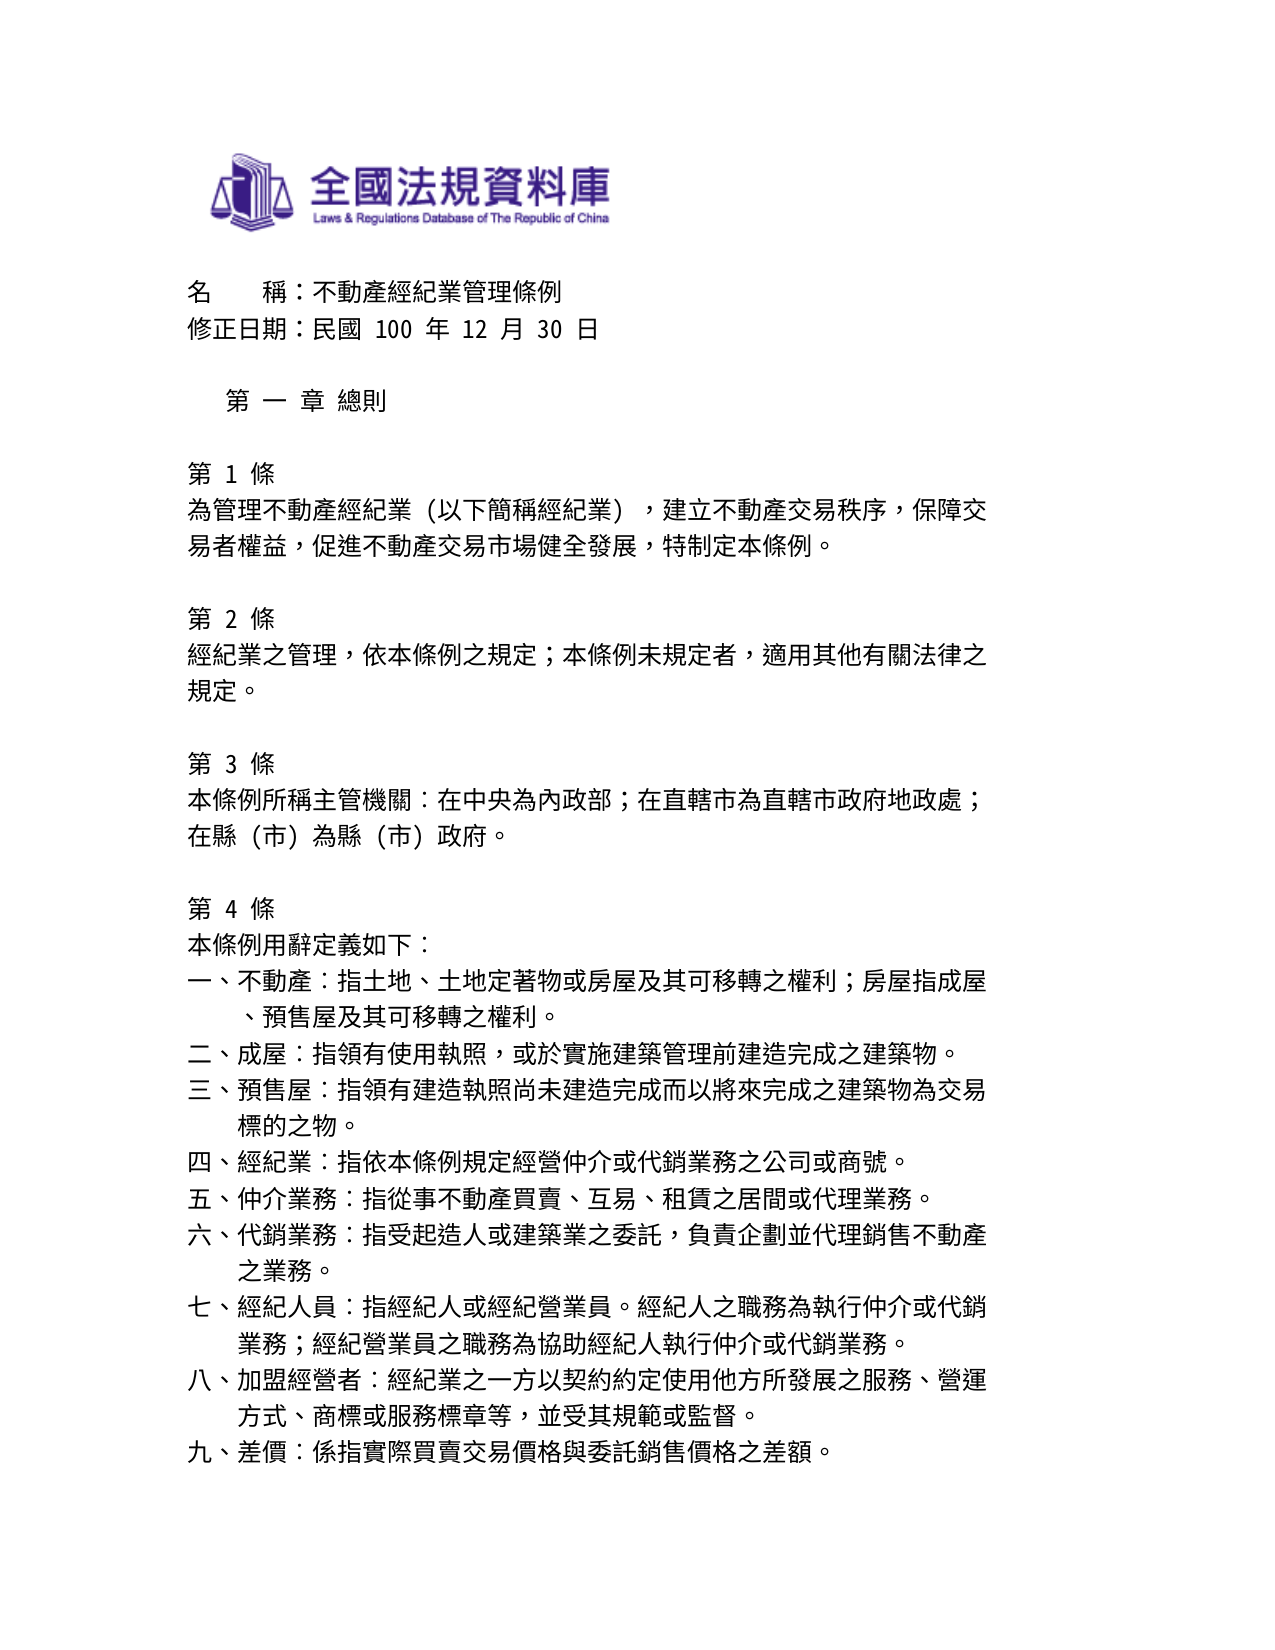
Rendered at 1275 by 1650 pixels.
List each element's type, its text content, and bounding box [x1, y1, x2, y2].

text 經紀業之管理，依本條例之規定；本條例未規定者，適用其他有關法律之 [187, 635, 1087, 672]
text 修正日期：民國 100 年 12 月 30 日 [187, 309, 1087, 345]
text 六、代銷業務︰指受起造人或建築業之委託，負責企劃並代理銷售不動產 [187, 1215, 1087, 1252]
text 第 一 章 總則 [187, 382, 1087, 418]
text 八、加盟經營者︰經紀業之一方以契約約定使用他方所發展之服務、營運 [187, 1360, 1087, 1397]
text 五、仲介業務︰指從事不動產買賣、互易、租賃之居間或代理業務。 [187, 1179, 1087, 1215]
text 七、經紀人員︰指經紀人或經紀營業員。經紀人之職務為執行仲介或代銷 [187, 1288, 1087, 1324]
text 二、成屋︰指領有使用執照，或於實施建築管理前建造完成之建築物。 [187, 1034, 1087, 1070]
text 三、預售屋︰指領有建造執照尚未建造完成而以將來完成之建築物為交易 [187, 1070, 1087, 1107]
text 為管理不動產經紀業 (以下簡稱經紀業) ，建立不動產交易秩序，保障交 [187, 490, 1087, 527]
text 標的之物。 [187, 1107, 1087, 1143]
text 九、差價︰係指實際買賣交易價格與委託銷售價格之差額。 [187, 1433, 1087, 1469]
text 規定。 [187, 672, 1087, 708]
text 在縣 (市) 為縣 (市) 政府。 [187, 817, 1087, 853]
text 本條例所稱主管機關︰在中央為內政部；在直轄市為直轄市政府地政處； [187, 780, 1087, 817]
text 易者權益，促進不動產交易市場健全發展，特制定本條例。 [187, 527, 1087, 563]
text 四、經紀業︰指依本條例規定經營仲介或代銷業務之公司或商號。 [187, 1143, 1087, 1179]
text 第 4 條 [187, 889, 1087, 925]
text 第 2 條 [187, 599, 1087, 635]
text 第 3 條 [187, 744, 1087, 780]
text 名 稱：不動產經紀業管理條例 [187, 273, 1087, 309]
text 、預售屋及其可移轉之權利。 [187, 998, 1087, 1034]
text 業務；經紀營業員之職務為協助經紀人執行仲介或代銷業務。 [187, 1324, 1087, 1360]
text 本條例用辭定義如下︰ [187, 925, 1087, 962]
text 方式、商標或服務標章等，並受其規範或監督。 [187, 1397, 1087, 1433]
text 第 1 條 [187, 454, 1087, 490]
text 一、不動產︰指土地、土地定著物或房屋及其可移轉之權利；房屋指成屋 [187, 962, 1087, 998]
text 之業務。 [187, 1252, 1087, 1288]
